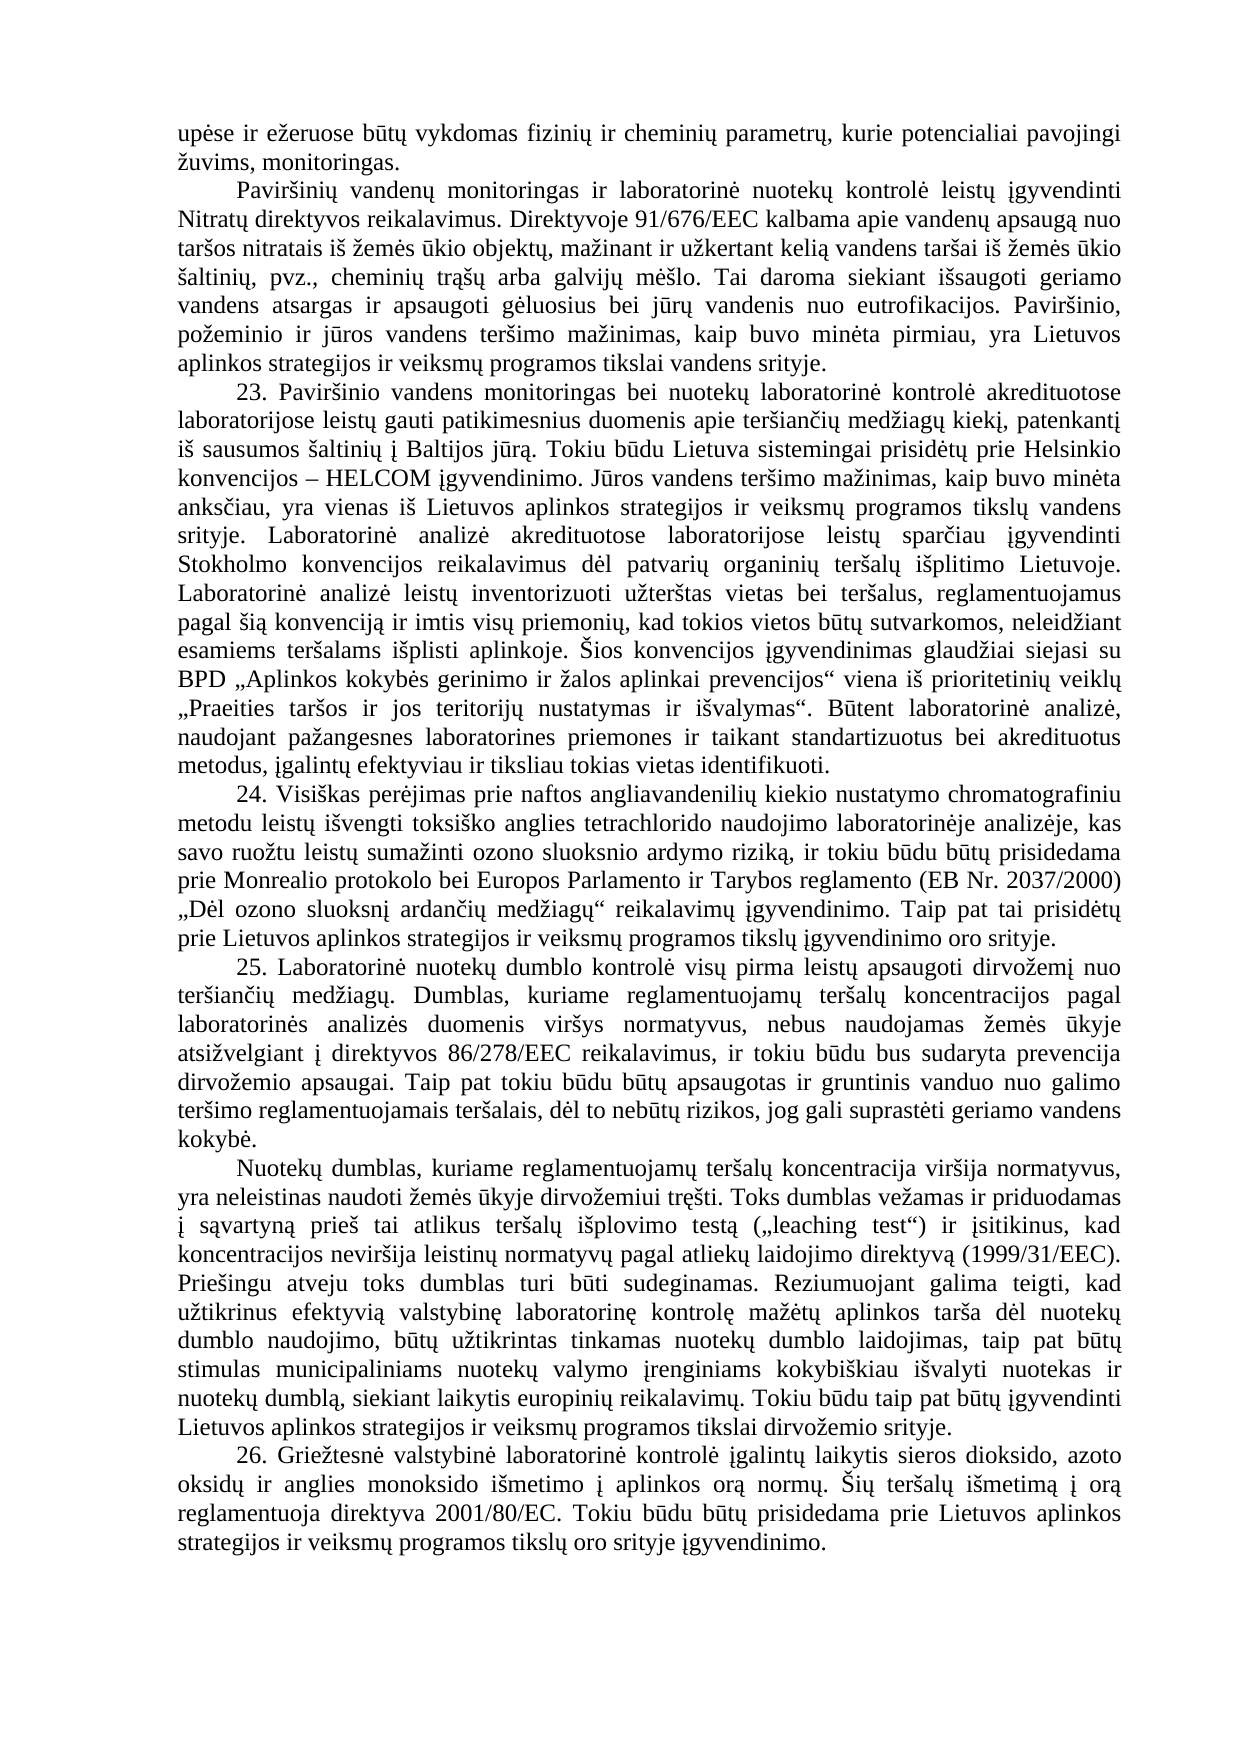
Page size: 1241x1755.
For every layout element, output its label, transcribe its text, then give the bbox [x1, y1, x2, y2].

text 24. Visiškas perėjimas prie naftos angliavandenilių kiekio nustatymo chromatografiniu metodu leistų išvengti toksiško anglies tetrachlorido naudojimo laboratorinėje analizėje, kas savo ruožtu leistų sumažinti ozono sluoksnio ardymo riziką, ir tokiu būdu būtų prisidedama prie Monrealio protokolo bei Europos Parlamento ir Tarybos reglamento (EB Nr. 2037/2000) „Dėl ozono sluoksnį ardančių medžiagų“ reikalavimų įgyvendinimo. Taip pat tai prisidėtų prie Lietuvos aplinkos strategijos ir veiksmų programos tikslų įgyvendinimo oro srityje. [177, 779, 1122, 952]
text 26. Griežtesnė valstybinė laboratorinė kontrolė įgalintų laikytis sieros dioksido, azoto oksidų ir anglies monoksido išmetimo į aplinkos orą normų. Šių teršalų išmetimą į orą reglamentuoja direktyva 2001/80/EC. Tokiu būdu būtų prisidedama prie Lietuvos aplinkos strategijos ir veiksmų programos tikslų oro srityje įgyvendinimo. [177, 1441, 1122, 1556]
text upėse ir ežeruose būtų vykdomas fizinių ir cheminių parametrų, kurie potencialiai pavojingi žuvims, monitoringas. [177, 118, 1122, 176]
text 23. Paviršinio vandens monitoringas bei nuotekų laboratorinė kontrolė akredituotose laboratorijose leistų gauti patikimesnius duomenis apie teršiančių medžiagų kiekį, patenkantį iš sausumos šaltinių į Baltijos jūrą. Tokiu būdu Lietuva sistemingai prisidėtų prie Helsinkio konvencijos – HELCOM įgyvendinimo. Jūros vandens teršimo mažinimas, kaip buvo minėta anksčiau, yra vienas iš Lietuvos aplinkos strategijos ir veiksmų programos tikslų vandens srityje. Laboratorinė analizė akredituotose laboratorijose leistų sparčiau įgyvendinti Stokholmo konvencijos reikalavimus dėl patvarių organinių teršalų išplitimo Lietuvoje. Laboratorinė analizė leistų inventorizuoti užterštas vietas bei teršalus, reglamentuojamus pagal šią konvenciją ir imtis visų priemonių, kad tokios vietos būtų sutvarkomos, neleidžiant esamiems teršalams išplisti aplinkoje. Šios konvencijos įgyvendinimas glaudžiai siejasi su BPD „Aplinkos kokybės gerinimo ir žalos aplinkai prevencijos“ viena iš prioritetinių veiklų „Praeities taršos ir jos teritorijų nustatymas ir išvalymas“. Būtent laboratorinė analizė, naudojant pažangesnes laboratorines priemones ir taikant standartizuotus bei akredituotus metodus, įgalintų efektyviau ir tiksliau tokias vietas identifikuoti. [177, 377, 1122, 779]
text 25. Laboratorinė nuotekų dumblo kontrolė visų pirma leistų apsaugoti dirvožemį nuo teršiančių medžiagų. Dumblas, kuriame reglamentuojamų teršalų koncentracijos pagal laboratorinės analizės duomenis viršys normatyvus, nebus naudojamas žemės ūkyje atsižvelgiant į direktyvos 86/278/EEC reikalavimus, ir tokiu būdu bus sudaryta prevencija dirvožemio apsaugai. Taip pat tokiu būdu būtų apsaugotas ir gruntinis vanduo nuo galimo teršimo reglamentuojamais teršalais, dėl to nebūtų rizikos, jog gali suprastėti geriamo vandens kokybė. [177, 952, 1122, 1153]
text Paviršinių vandenų monitoringas ir laboratorinė nuotekų kontrolė leistų įgyvendinti Nitratų direktyvos reikalavimus. Direktyvoje 91/676/EEC kalbama apie vandenų apsaugą nuo taršos nitratais iš žemės ūkio objektų, mažinant ir užkertant kelią vandens taršai iš žemės ūkio šaltinių, pvz., cheminių trąšų arba galvijų mėšlo. Tai daroma siekiant išsaugoti geriamo vandens atsargas ir apsaugoti gėluosius bei jūrų vandenis nuo eutrofikacijos. Paviršinio, požeminio ir jūros vandens teršimo mažinimas, kaip buvo minėta pirmiau, yra Lietuvos aplinkos strategijos ir veiksmų programos tikslai vandens srityje. [177, 176, 1122, 377]
text Nuotekų dumblas, kuriame reglamentuojamų teršalų koncentracija viršija normatyvus, yra neleistinas naudoti žemės ūkyje dirvožemiui tręšti. Toks dumblas vežamas ir priduodamas į sąvartyną prieš tai atlikus teršalų išplovimo testą („leaching test“) ir įsitikinus, kad koncentracijos neviršija leistinų normatyvų pagal atliekų laidojimo direktyvą (1999/31/EEC). Priešingu atveju toks dumblas turi būti sudeginamas. Reziumuojant galima teigti, kad užtikrinus efektyvią valstybinę laboratorinę kontrolę mažėtų aplinkos tarša dėl nuotekų dumblo naudojimo, būtų užtikrintas tinkamas nuotekų dumblo laidojimas, taip pat būtų stimulas municipaliniams nuotekų valymo įrenginiams kokybiškiau išvalyti nuotekas ir nuotekų dumblą, siekiant laikytis europinių reikalavimų. Tokiu būdu taip pat būtų įgyvendinti Lietuvos aplinkos strategijos ir veiksmų programos tikslai dirvožemio srityje. [177, 1153, 1122, 1441]
